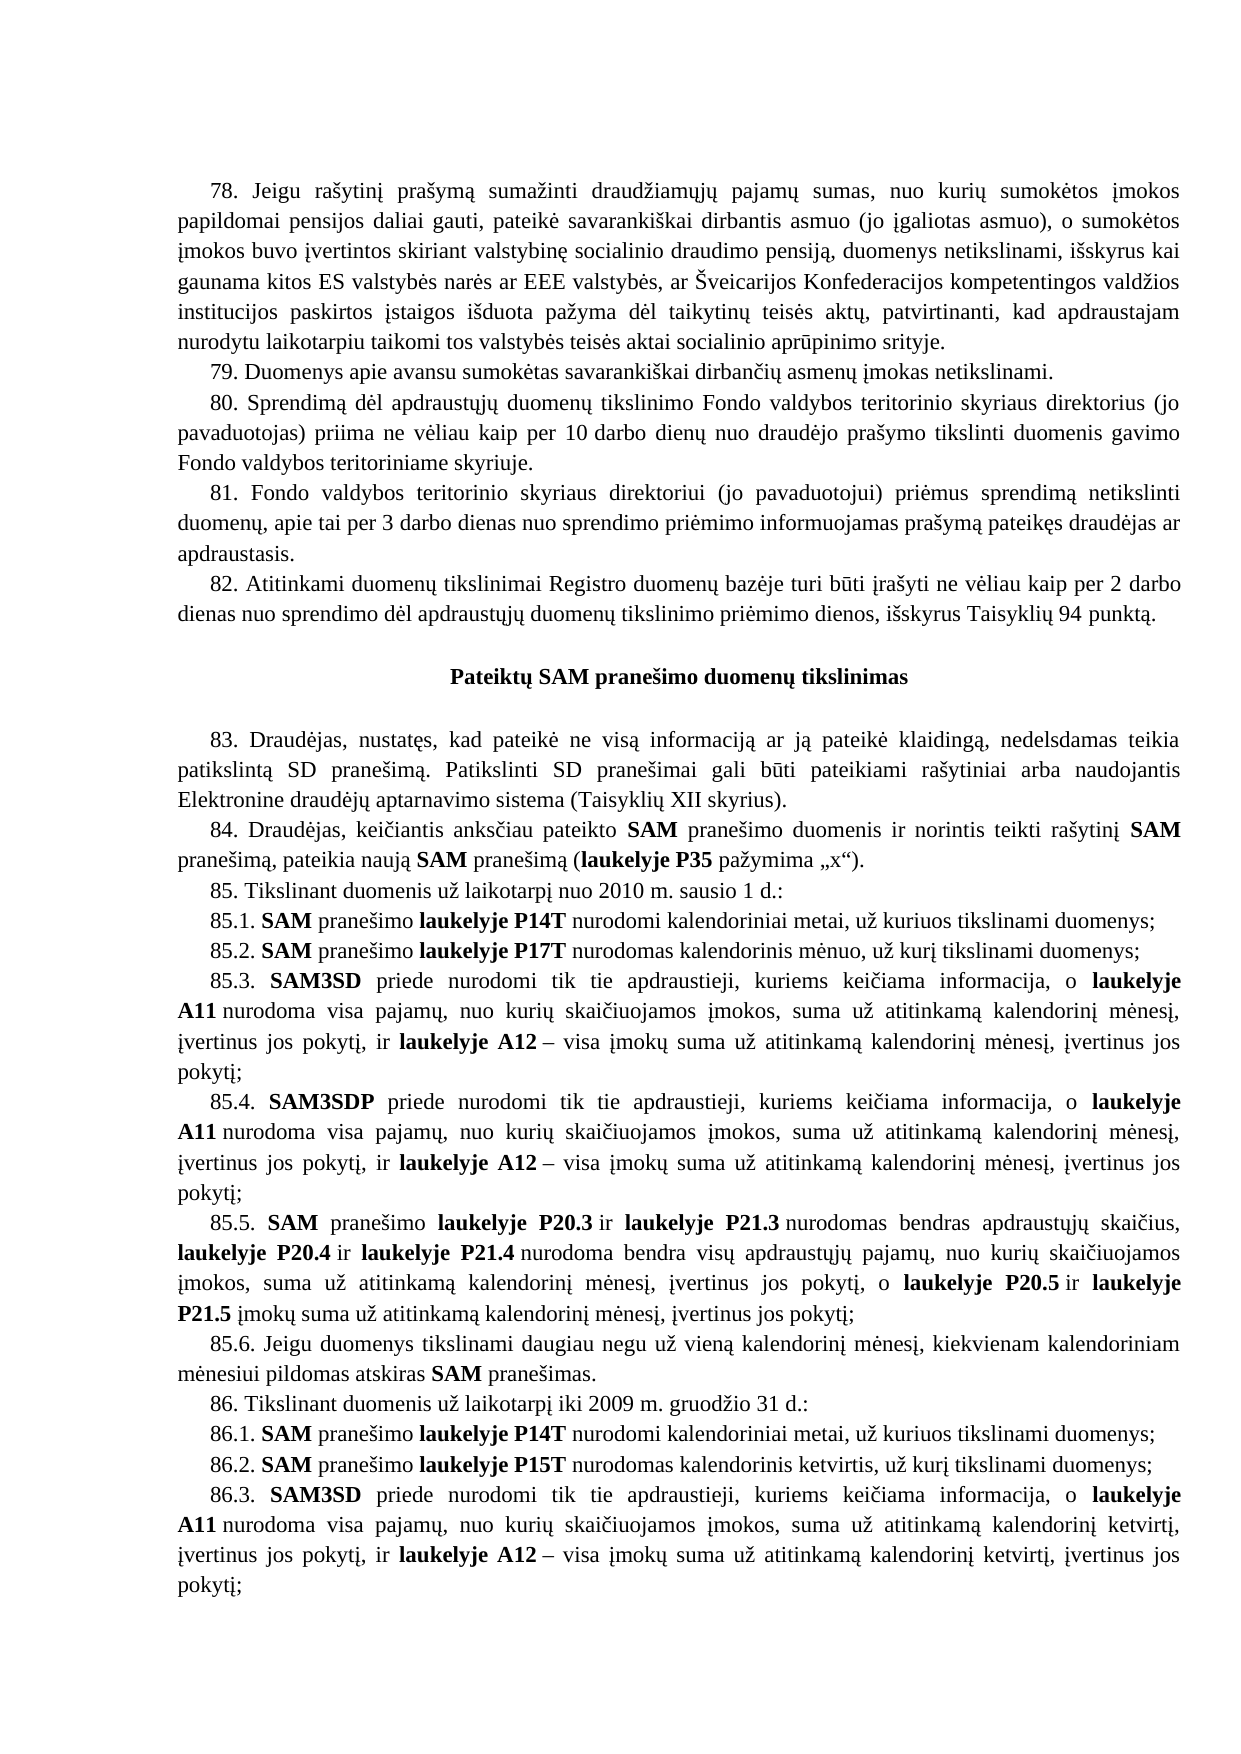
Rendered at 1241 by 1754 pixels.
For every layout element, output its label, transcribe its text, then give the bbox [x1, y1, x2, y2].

text 82. Atitinkami duomenų tikslinimai Registro duomenų bazėje turi būti įrašyti ne vėliau kaip per 2 darbo dienas nuo sprendimo dėl apdraustųjų duomenų tikslinimo priėmimo dienos, išskyrus Taisyklių 94 punktą. [177, 570, 1181, 626]
text 83. Draudėjas, nustatęs, kad pateikė ne visą informaciją ar ją pateikė klaidingą, nedelsdamas teikia patikslintą SD pranešimą. Patikslinti SD pranešimai gali būti pateikiami rašytiniai arba naudojantis Elektronine draudėjų aptarnavimo sistema (Taisyklių XII skyrius). [177, 726, 1181, 812]
text 85.2. SAM pranešimo laukelyje P17T nurodomas kalendorinis mėnuo, už kurį tikslinami duomenys; [177, 937, 1181, 963]
text 84. Draudėjas, keičiantis anksčiau pateikto SAM pranešimo duomenis ir norintis teikti rašytinį SAM pranešimą, pateikia naują SAM pranešimą (laukelyje P35 pažymima „x“). [177, 816, 1181, 873]
text 86.2. SAM pranešimo laukelyje P15T nurodomas kalendorinis ketvirtis, už kurį tikslinami duomenys; [177, 1451, 1181, 1477]
text 85.4. SAM3SDP priede nurodomi tik tie apdraustieji, kuriems keičiama informacija, o laukelyje A11 nurodoma visa pajamų, nuo kurių skaičiuojamos įmokos, suma už atitinkamą kalendorinį mėnesį, įvertinus jos pokytį, ir laukelyje A12 – visa įmokų suma už atitinkamą kalendorinį mėnesį, įvertinus jos pokytį; [177, 1088, 1181, 1205]
text 85.6. Jeigu duomenys tikslinami daugiau negu už vieną kalendorinį mėnesį, kiekvienam kalendoriniam mėnesiui pildomas atskiras SAM pranešimas. [177, 1330, 1181, 1386]
text 80. Sprendimą dėl apdraustųjų duomenų tikslinimo Fondo valdybos teritorinio skyriaus direktorius (jo pavaduotojas) priima ne vėliau kaip per 10 darbo dienų nuo draudėjo prašymo tikslinti duomenis gavimo Fondo valdybos teritoriniame skyriuje. [177, 389, 1181, 475]
text 86. Tikslinant duomenis už laikotarpį iki 2009 m. gruodžio 31 d.: [177, 1390, 1181, 1417]
text 86.3. SAM3SD priede nurodomi tik tie apdraustieji, kuriems keičiama informacija, o laukelyje A11 nurodoma visa pajamų, nuo kurių skaičiuojamos įmokos, suma už atitinkamą kalendorinį ketvirtį, įvertinus jos pokytį, ir laukelyje A12 – visa įmokų suma už atitinkamą kalendorinį ketvirtį, įvertinus jos pokytį; [177, 1481, 1181, 1598]
text 79. Duomenys apie avansu sumokėtas savarankiškai dirbančių asmenų įmokas netikslinami. [177, 358, 1181, 385]
text 81. Fondo valdybos teritorinio skyriaus direktoriui (jo pavaduotojui) priėmus sprendimą netikslinti duomenų, apie tai per 3 darbo dienas nuo sprendimo priėmimo informuojamas prašymą pateikęs draudėjas ar apdraustasis. [177, 479, 1181, 566]
text 78. Jeigu rašytinį prašymą sumažinti draudžiamųjų pajamų sumas, nuo kurių sumokėtos įmokos papildomai pensijos daliai gauti, pateikė savarankiškai dirbantis asmuo (jo įgaliotas asmuo), o sumokėtos įmokos buvo įvertintos skiriant valstybinę socialinio draudimo pensiją, duomenys netikslinami, išskyrus kai gaunama kitos ES valstybės narės ar EEE valstybės, ar Šveicarijos Konfederacijos kompetentingos valdžios institucijos paskirtos įstaigos išduota pažyma dėl taikytinų teisės aktų, patvirtinanti, kad apdraustajam nurodytu laikotarpiu taikomi tos valstybės teisės aktai socialinio aprūpinimo srityje. [177, 177, 1181, 354]
text 86.1. SAM pranešimo laukelyje P14T nurodomi kalendoriniai metai, už kuriuos tikslinami duomenys; [177, 1421, 1181, 1447]
text 85.3. SAM3SD priede nurodomi tik tie apdraustieji, kuriems keičiama informacija, o laukelyje A11 nurodoma visa pajamų, nuo kurių skaičiuojamos įmokos, suma už atitinkamą kalendorinį mėnesį, įvertinus jos pokytį, ir laukelyje A12 – visa įmokų suma už atitinkamą kalendorinį mėnesį, įvertinus jos pokytį; [177, 967, 1181, 1084]
text 85.1. SAM pranešimo laukelyje P14T nurodomi kalendoriniai metai, už kuriuos tikslinami duomenys; [177, 907, 1181, 933]
text Pateiktų SAM pranešimo duomenų tikslinimas [177, 663, 1181, 689]
text 85. Tikslinant duomenis už laikotarpį nuo 2010 m. sausio 1 d.: [177, 877, 1181, 903]
text 85.5. SAM pranešimo laukelyje P20.3 ir laukelyje P21.3 nurodomas bendras apdraustųjų skaičius, laukelyje P20.4 ir laukelyje P21.4 nurodoma bendra visų apdraustųjų pajamų, nuo kurių skaičiuojamos įmokos, suma už atitinkamą kalendorinį mėnesį, įvertinus jos pokytį, o laukelyje P20.5 ir laukelyje P21.5 įmokų suma už atitinkamą kalendorinį mėnesį, įvertinus jos pokytį; [177, 1209, 1181, 1326]
